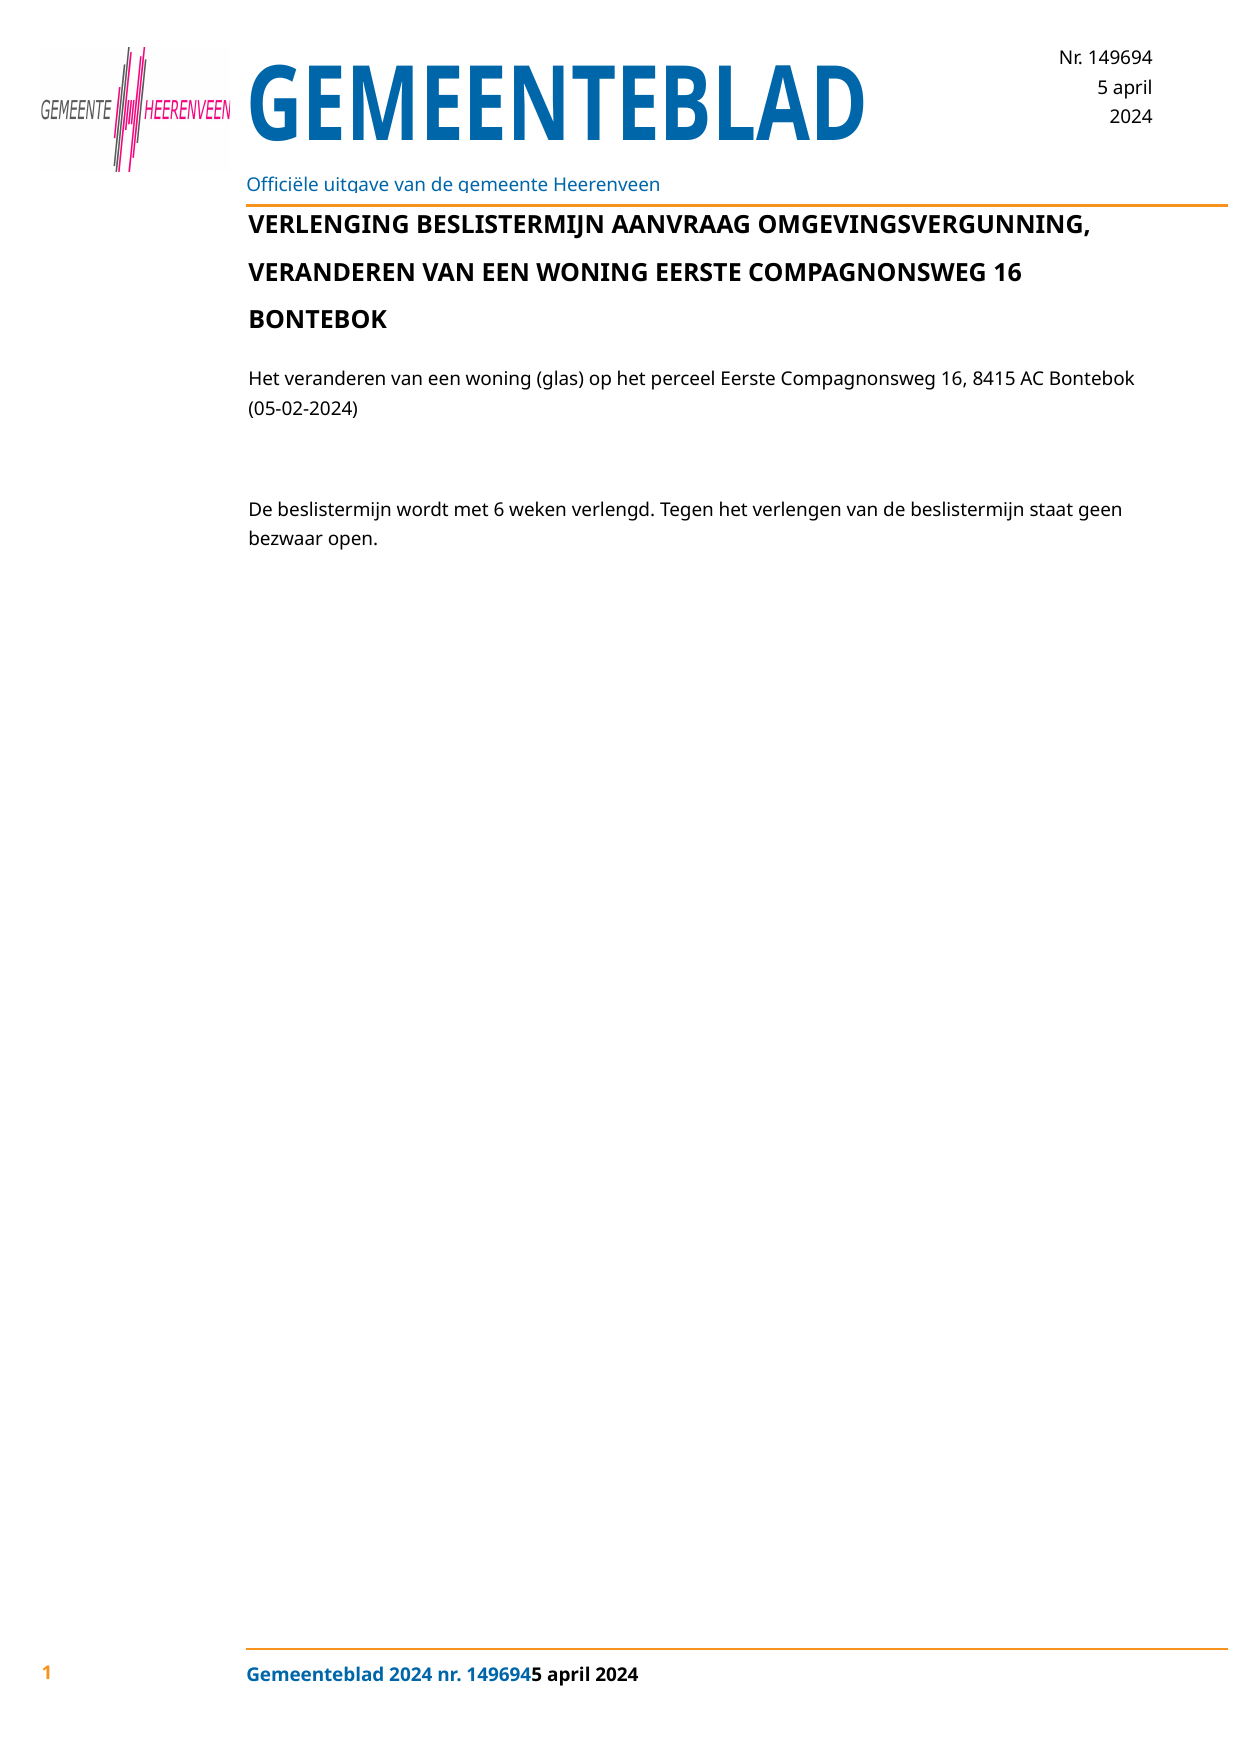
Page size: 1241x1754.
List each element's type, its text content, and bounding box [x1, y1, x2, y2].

text Het veranderen van een woning (glas) op het perceel Eerste Compagnonsweg 16, 8415 AC Bontebok (05-02-2024) [248, 366, 1152, 421]
text VERLENGING BESLISTERMIJN AANVRAAG OMGEVINGSVERGUNNING, VERANDEREN VAN EEN WONING EERSTE COMPAGNONSWEG 16 BONTEBOK [248, 207, 1152, 336]
picture [41, 47, 231, 172]
text De beslistermijn wordt met 6 weken verlengd. Tegen het verlengen van de beslistermijn staat geen bezwaar open. [248, 496, 1152, 551]
